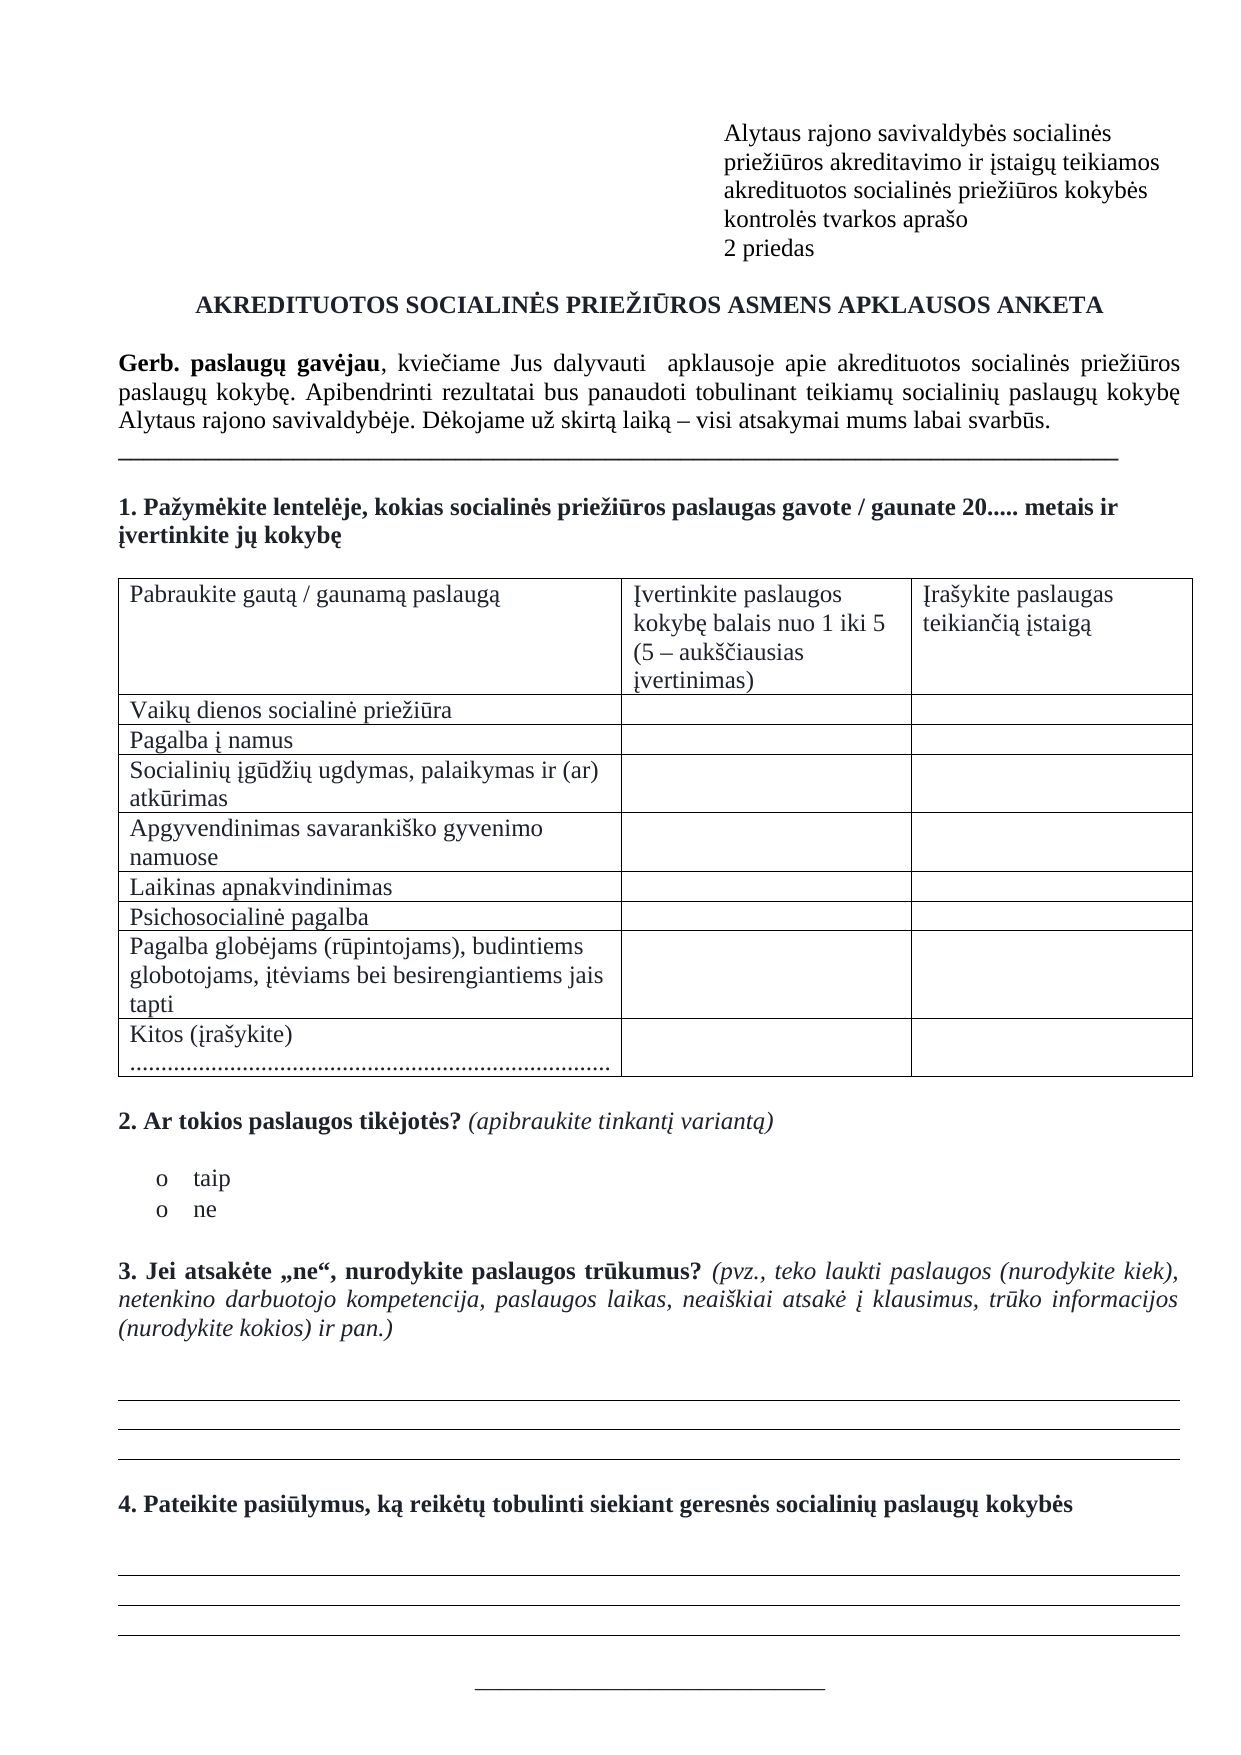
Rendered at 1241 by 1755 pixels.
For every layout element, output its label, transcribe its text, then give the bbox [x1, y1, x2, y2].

table_cell [912, 755, 1192, 812]
text 4. Pateikite pasiūlymus, ką reikėtų tobulinti siekiant geresnės socialinių paslaugų kokybės [118, 1489, 1181, 1518]
table_cell Pagalba į namus [119, 725, 621, 754]
table_cell [118, 1576, 1180, 1605]
table_cell [622, 695, 911, 724]
table_cell [118, 1430, 1180, 1459]
text priežiūros akreditavimo ir įstaigų teikiamos akredituotos socialinės priežiūros kokybės kontrolės tvarkos aprašo [723, 147, 1181, 233]
text AKREDITUOTOS SOCIALINĖS PRIEŽIŪROS ASMENS APKLAUSOS ANKETA [118, 291, 1181, 319]
text Gerb. paslaugų gavėjau, kviečiame Jus dalyvauti apklausoje apie akredituotos socialinės priežiūros paslaugų kokybę. Apibendrinti rezultatai bus panaudoti tobulinant teikiamų socialinių paslaugų kokybę Alytaus rajono savivaldybėje. Dėkojame už skirtą laiką – visi atsakymai mums labai svarbūs. [118, 348, 1181, 434]
table_cell [622, 872, 911, 901]
table_cell [622, 725, 911, 754]
table_cell Socialinių įgūdžių ugdymas, palaikymas ir (ar) atkūrimas [119, 755, 621, 812]
text 3. Jei atsakėte „ne“, nurodykite paslaugos trūkumus? (pvz., teko laukti paslaugos (nurodykite kiek), netenkino darbuotojo kompetencija, paslaugos laikas, neaiškiai atsakė į klausimus, trūko informacijos (nurodykite kokios) ir pan.) [118, 1256, 1181, 1342]
table_cell Apgyvendinimas savarankiško gyvenimo namuose [119, 813, 621, 871]
table_cell [622, 931, 911, 1018]
table_header [118, 1371, 1180, 1399]
table_cell [622, 755, 911, 812]
table_cell Laikinas apnakvindinimas [119, 872, 621, 901]
table_cell Psichosocialinė pagalba [119, 902, 621, 930]
table_header Įvertinkite paslaugos kokybę balais nuo 1 iki 5 (5 – aukščiausias įvertinimas) [622, 579, 911, 694]
table_cell Kitos (įrašykite) ............................................................................. [119, 1019, 621, 1076]
text o taip [156, 1163, 1181, 1192]
table_cell [622, 813, 911, 871]
text o ne [156, 1194, 1181, 1223]
table_cell [622, 902, 911, 930]
table_cell Vaikų dienos socialinė priežiūra [119, 695, 621, 724]
table_header Įrašykite paslaugas teikiančią įstaigą [912, 579, 1192, 694]
table_header [118, 1546, 1180, 1575]
table_cell [912, 1019, 1192, 1076]
text 2. Ar tokios paslaugos tikėjotės? (apibraukite tinkantį variantą) [118, 1106, 1181, 1135]
text ________________________________________________________________________________ [118, 434, 1181, 463]
table_cell [912, 902, 1192, 930]
table_cell [622, 1019, 911, 1076]
table_cell Pagalba globėjams (rūpintojams), budintiems globotojams, įtėviams bei besirengiantiems jais tapti [119, 931, 621, 1018]
text 2 priedas [723, 233, 1181, 262]
table_cell [118, 1606, 1180, 1635]
table_cell [912, 931, 1192, 1018]
table_cell [118, 1401, 1180, 1429]
table_cell [912, 695, 1192, 724]
table_cell [912, 872, 1192, 901]
table_cell [912, 725, 1192, 754]
text Alytaus rajono savivaldybės socialinės [723, 118, 1181, 147]
text ____________________________ [118, 1664, 1181, 1693]
table_header Pabraukite gautą / gaunamą paslaugą [119, 579, 621, 694]
table_cell [912, 813, 1192, 871]
text 1. Pažymėkite lentelėje, kokias socialinės priežiūros paslaugas gavote / gaunate 20..... metais ir įvertinkite jų kokybę [118, 492, 1181, 549]
